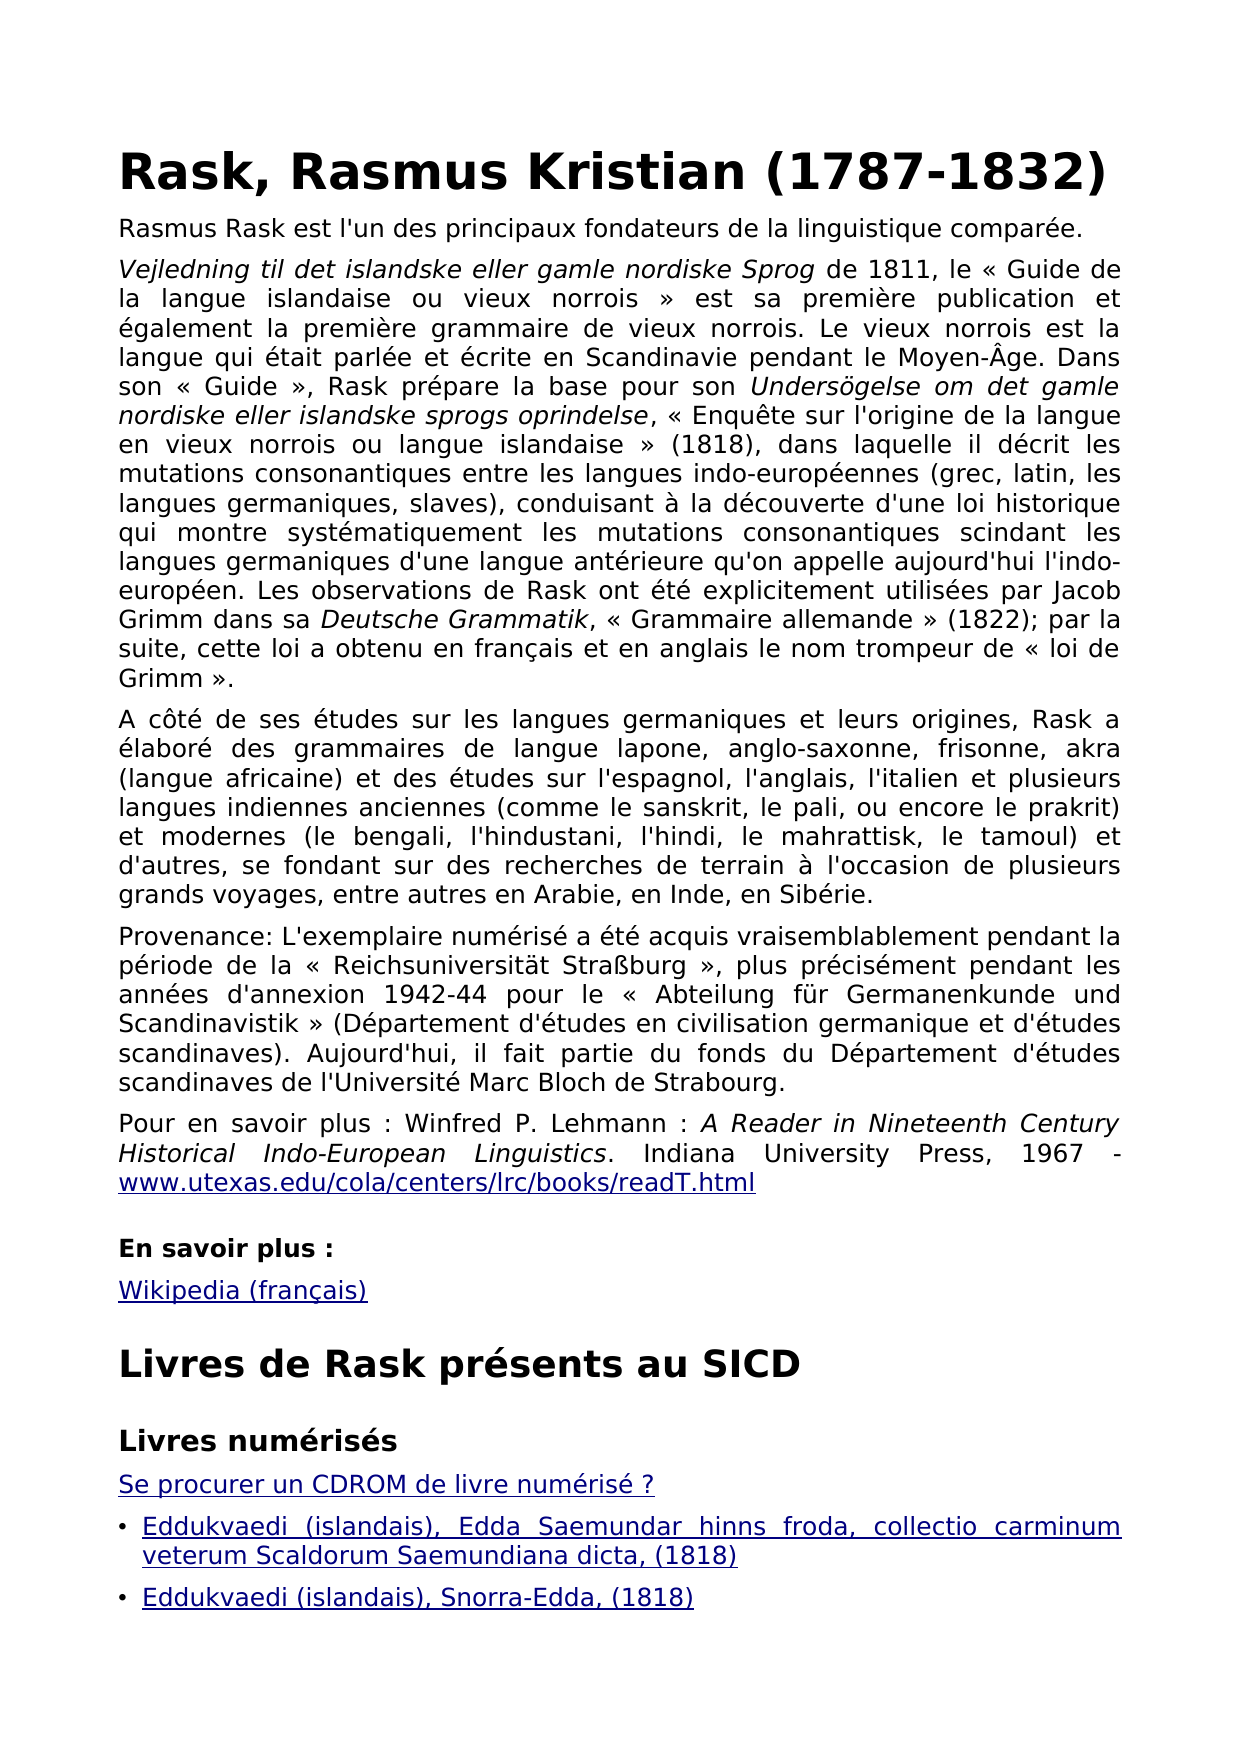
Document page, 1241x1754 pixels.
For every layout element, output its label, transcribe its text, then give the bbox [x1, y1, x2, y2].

list Eddukvaedi (islandais), Edda Saemundar hinns froda, collectio carminum veterum Scaldorum Saemundiana dicta, (1818) [118, 1512, 1122, 1571]
text Provenance: L'exemplaire numérisé a été acquis vraisemblablement pendant la période de la « Reichsuniversität Straßburg », plus précisément pendant les années d'annexion 1942-44 pour le « Abteilung für Germanenkunde und Scandinavistik » (Département d'études en civilisation germanique et d'études scandinaves). Aujourd'hui, il fait partie du fonds du Département d'études scandinaves de l'Université Marc Bloch de Strabourg. [118, 922, 1122, 1097]
subtitle Livres de Rask présents au SICD [118, 1343, 1122, 1387]
subtitle Livres numérisés [118, 1424, 1122, 1458]
text Pour en savoir plus : Winfred P. Lehmann : A Reader in Nineteenth Century Historical Indo-European Linguistics. Indiana University Press, 1967 - www.utexas.edu/cola/centers/lrc/books/readT.html [118, 1110, 1122, 1197]
text Vejledning til det islandske eller gamle nordiske Sprog de 1811, le « Guide de la langue islandaise ou vieux norrois » est sa première publication et également la première grammaire de vieux norrois. Le vieux norrois est la langue qui était parlée et écrite en Scandinavie pendant le Moyen-Âge. Dans son « Guide », Rask prépare la base pour son Undersögelse om det gamle nordiske eller islandske sprogs oprindelse, « Enquête sur l'origine de la langue en vieux norrois ou langue islandaise » (1818), dans laquelle il décrit les mutations consonantiques entre les langues indo-européennes (grec, latin, les langues germaniques, slaves), conduisant à la découverte d'une loi historique qui montre systématiquement les mutations consonantiques scindant les langues germaniques d'une langue antérieure qu'on appelle aujourd'hui l'indo-européen. Les observations de Rask ont été explicitement utilisées par Jacob Grimm dans sa Deutsche Grammatik, « Grammaire allemande » (1822); par la suite, cette loi a obtenu en français et en anglais le nom trompeur de « loi de Grimm ». [118, 256, 1122, 693]
subtitle En savoir plus : [118, 1235, 1122, 1264]
subtitle Rask, Rasmus Kristian (1787-1832) [118, 143, 1122, 201]
list Eddukvaedi (islandais), Snorra-Edda, (1818) [118, 1583, 1122, 1612]
text Se procurer un CDROM de livre numérisé ? [118, 1471, 1122, 1500]
text A côté de ses études sur les langues germaniques et leurs origines, Rask a élaboré des grammaires de langue lapone, anglo-saxonne, frisonne, akra (langue africaine) et des études sur l'espagnol, l'anglais, l'italien et plusieurs langues indiennes anciennes (comme le sanskrit, le pali, ou encore le prakrit) et modernes (le bengali, l'hindustani, l'hindi, le mahrattisk, le tamoul) et d'autres, se fondant sur des recherches de terrain à l'occasion de plusieurs grands voyages, entre autres en Arabie, en Inde, en Sibérie. [118, 706, 1122, 910]
text Rasmus Rask est l'un des principaux fondateurs de la linguistique comparée. [118, 214, 1122, 243]
text Wikipedia (français) [118, 1276, 1122, 1306]
